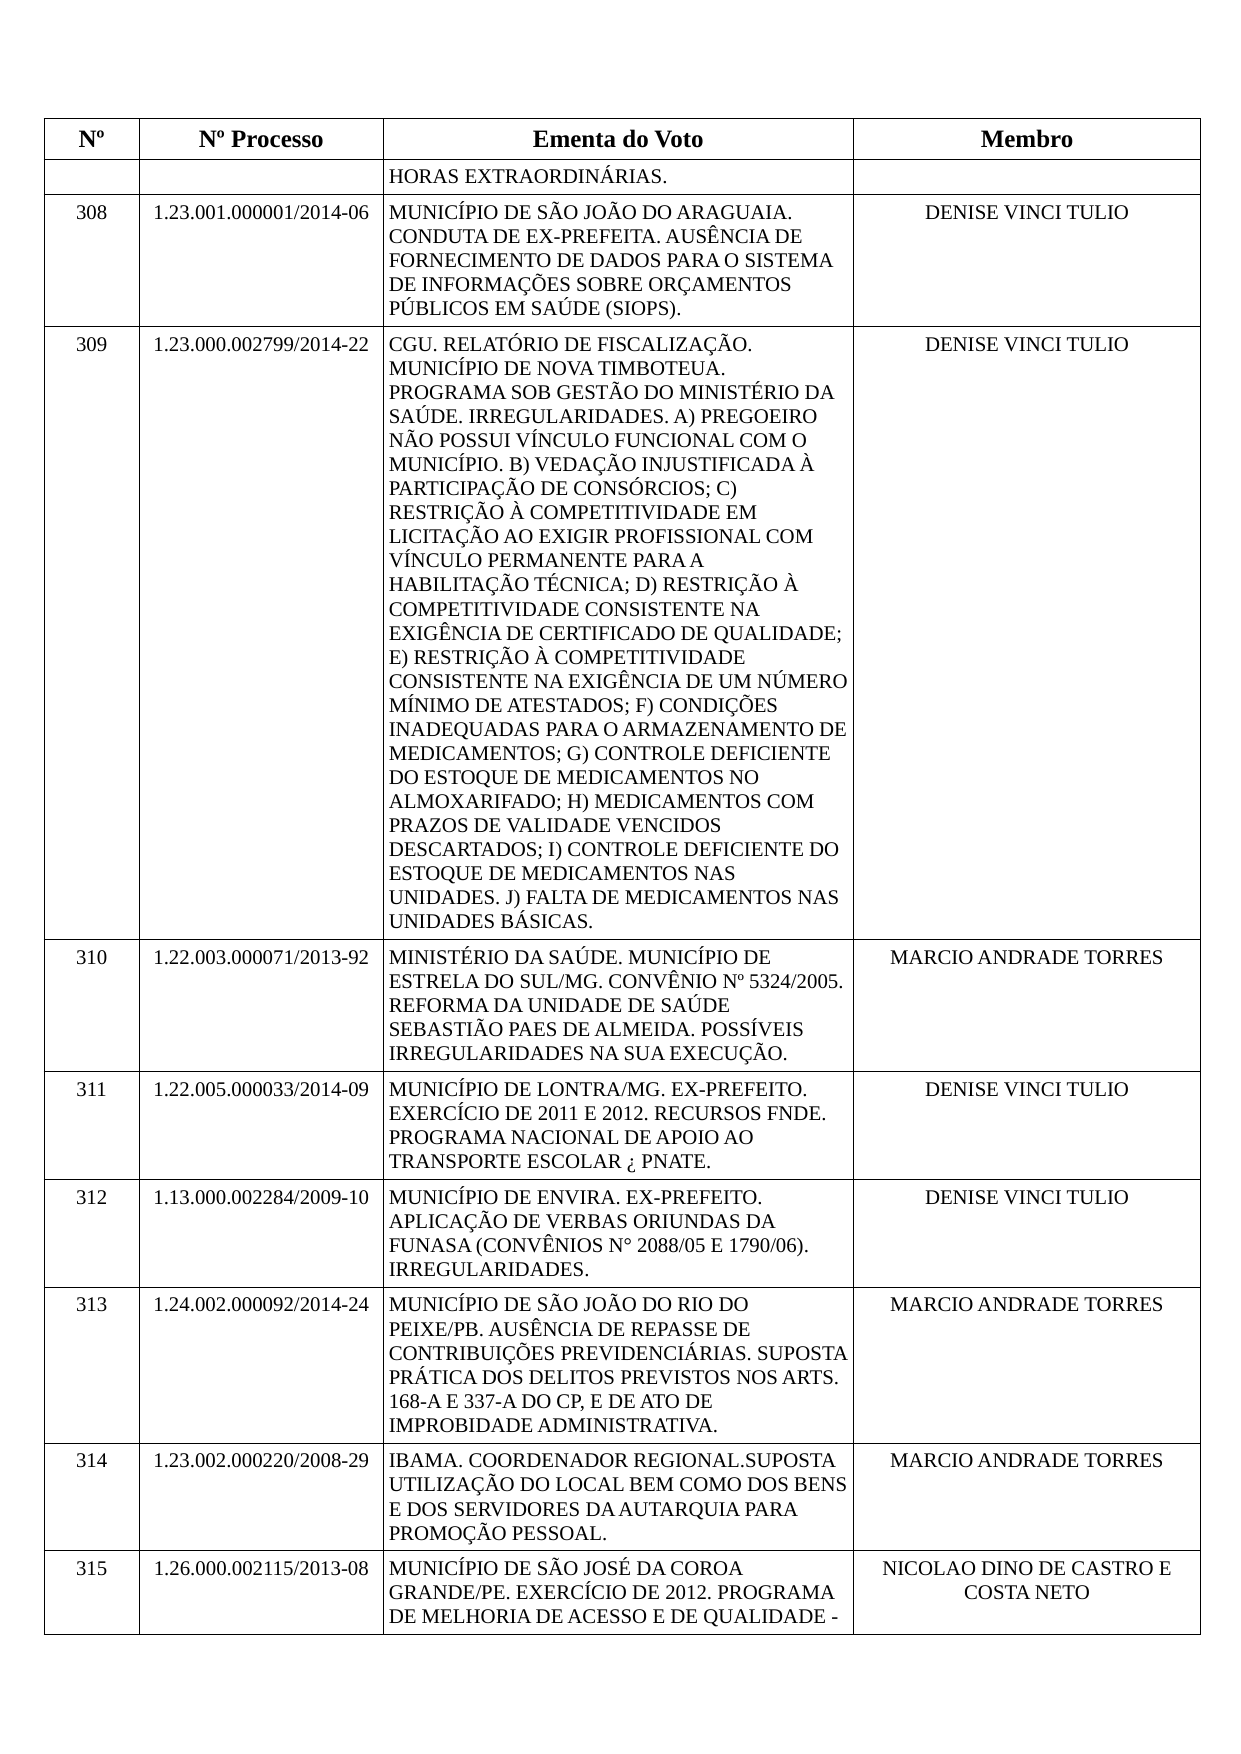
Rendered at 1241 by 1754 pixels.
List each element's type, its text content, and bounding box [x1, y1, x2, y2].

table_cell 1.13.000.002284/2009-10 [140, 1180, 383, 1287]
table_cell MUNICÍPIO DE ENVIRA. EX-PREFEITO. APLICAÇÃO DE VERBAS ORIUNDAS DA FUNASA (CONVÊNIOS N° 2088/05 E 1790/06). IRREGULARIDADES. [384, 1180, 853, 1287]
table_cell [854, 160, 1200, 194]
table_cell MARCIO ANDRADE TORRES [854, 940, 1200, 1071]
table_cell DENISE VINCI TULIO [854, 195, 1200, 326]
table_header Ementa do Voto [384, 119, 853, 158]
table_cell MUNICÍPIO DE LONTRA/MG. EX-PREFEITO. EXERCÍCIO DE 2011 E 2012. RECURSOS FNDE. PROGRAMA NACIONAL DE APOIO AO TRANSPORTE ESCOLAR ¿ PNATE. [384, 1072, 853, 1179]
table_cell MUNICÍPIO DE SÃO JOÃO DO ARAGUAIA. CONDUTA DE EX-PREFEITA. AUSÊNCIA DE FORNECIMENTO DE DADOS PARA O SISTEMA DE INFORMAÇÕES SOBRE ORÇAMENTOS PÚBLICOS EM SAÚDE (SIOPS). [384, 195, 853, 326]
table_cell MUNICÍPIO DE SÃO JOSÉ DA COROA GRANDE/PE. EXERCÍCIO DE 2012. PROGRAMA DE MELHORIA DE ACESSO E DE QUALIDADE [384, 1551, 853, 1634]
table_cell MINISTÉRIO DA SAÚDE. MUNICÍPIO DE ESTRELA DO SUL/MG. CONVÊNIO Nº 5324/2005. REFORMA DA UNIDADE DE SAÚDE SEBASTIÃO PAES DE ALMEIDA. POSSÍVEIS IRREGULARIDADES NA SUA EXECUÇÃO. [384, 940, 853, 1071]
table_header Nº [45, 119, 139, 158]
table_cell MUNICÍPIO DE SÃO JOÃO DO RIO DO PEIXE/PB. AUSÊNCIA DE REPASSE DE CONTRIBUIÇÕES PREVIDENCIÁRIAS. SUPOSTA PRÁTICA DOS DELITOS PREVISTOS NOS ARTS. 168-A E 337-A DO CP, E DE ATO DE IMPROBIDADE ADMINISTRATIVA. [384, 1288, 853, 1442]
table_header Nº Processo [140, 119, 383, 158]
table_cell 1.23.001.000001/2014-06 [140, 195, 383, 326]
table_cell 312 [45, 1180, 139, 1287]
table_cell CGU. RELATÓRIO DE FISCALIZAÇÃO. MUNICÍPIO DE NOVA TIMBOTEUA. PROGRAMA SOB GESTÃO DO MINISTÉRIO DA SAÚDE. IRREGULARIDADES. A) PREGOEIRO NÃO POSSUI VÍNCULO FUNCIONAL COM O MUNICÍPIO. B) VEDAÇÃO INJUSTIFICADA À PARTICIPAÇÃO DE CONSÓRCIOS; C) RESTRIÇÃO À COMPETITIVIDADE EM LICITAÇÃO AO EXIGIR PROFISSIONAL COM VÍNCULO PERMANENTE PARA A HABILITAÇÃO TÉCNICA; D) RESTRIÇÃO À COMPETITIVIDADE CONSISTENTE NA EXIGÊNCIA DE CERTIFICADO DE QUALIDADE; E) RESTRIÇÃO À COMPETITIVIDADE CONSISTENTE NA EXIGÊNCIA DE UM NÚMERO MÍNIMO DE ATESTADOS; F) CONDIÇÕES INADEQUADAS PARA O ARMAZENAMENTO DE MEDICAMENTOS; G) CONTROLE DEFICIENTE DO ESTOQUE DE MEDICAMENTOS NO ALMOXARIFADO; H) MEDICAMENTOS COM PRAZOS DE VALIDADE VENCIDOS DESCARTADOS; I) CONTROLE DEFICIENTE DO ESTOQUE DE MEDICAMENTOS NAS UNIDADES. J) FALTA DE MEDICAMENTOS NAS UNIDADES BÁSICAS. [384, 327, 853, 939]
table_cell HORAS EXTRAORDINÁRIAS. [384, 160, 853, 194]
table_cell DENISE VINCI TULIO [854, 1072, 1200, 1179]
table_cell 308 [45, 195, 139, 326]
table_cell 1.22.003.000071/2013-92 [140, 940, 383, 1071]
table_cell 315 [45, 1551, 139, 1634]
table_cell 311 [45, 1072, 139, 1179]
table_cell 314 [45, 1444, 139, 1550]
table_cell IBAMA. COORDENADOR REGIONAL.SUPOSTA UTILIZAÇÃO DO LOCAL BEM COMO DOS BENS E DOS SERVIDORES DA AUTARQUIA PARA PROMOÇÃO PESSOAL. [384, 1444, 853, 1550]
table_cell 1.22.005.000033/2014-09 [140, 1072, 383, 1179]
table_cell DENISE VINCI TULIO [854, 327, 1200, 939]
table_cell 1.24.002.000092/2014-24 [140, 1288, 383, 1442]
table_cell MARCIO ANDRADE TORRES [854, 1288, 1200, 1442]
table_cell NICOLAO DINO DE CASTRO E COSTA NETO [854, 1551, 1200, 1634]
table_cell 1.23.002.000220/2008-29 [140, 1444, 383, 1550]
table_header Membro [854, 119, 1200, 158]
table_cell 1.23.000.002799/2014-22 [140, 327, 383, 939]
table_cell [140, 160, 383, 194]
table_cell 1.26.000.002115/2013-08 [140, 1551, 383, 1634]
table_cell 309 [45, 327, 139, 939]
table_cell 313 [45, 1288, 139, 1442]
table_cell 310 [45, 940, 139, 1071]
table_cell DENISE VINCI TULIO [854, 1180, 1200, 1287]
table_cell [45, 160, 139, 194]
table_cell MARCIO ANDRADE TORRES [854, 1444, 1200, 1550]
